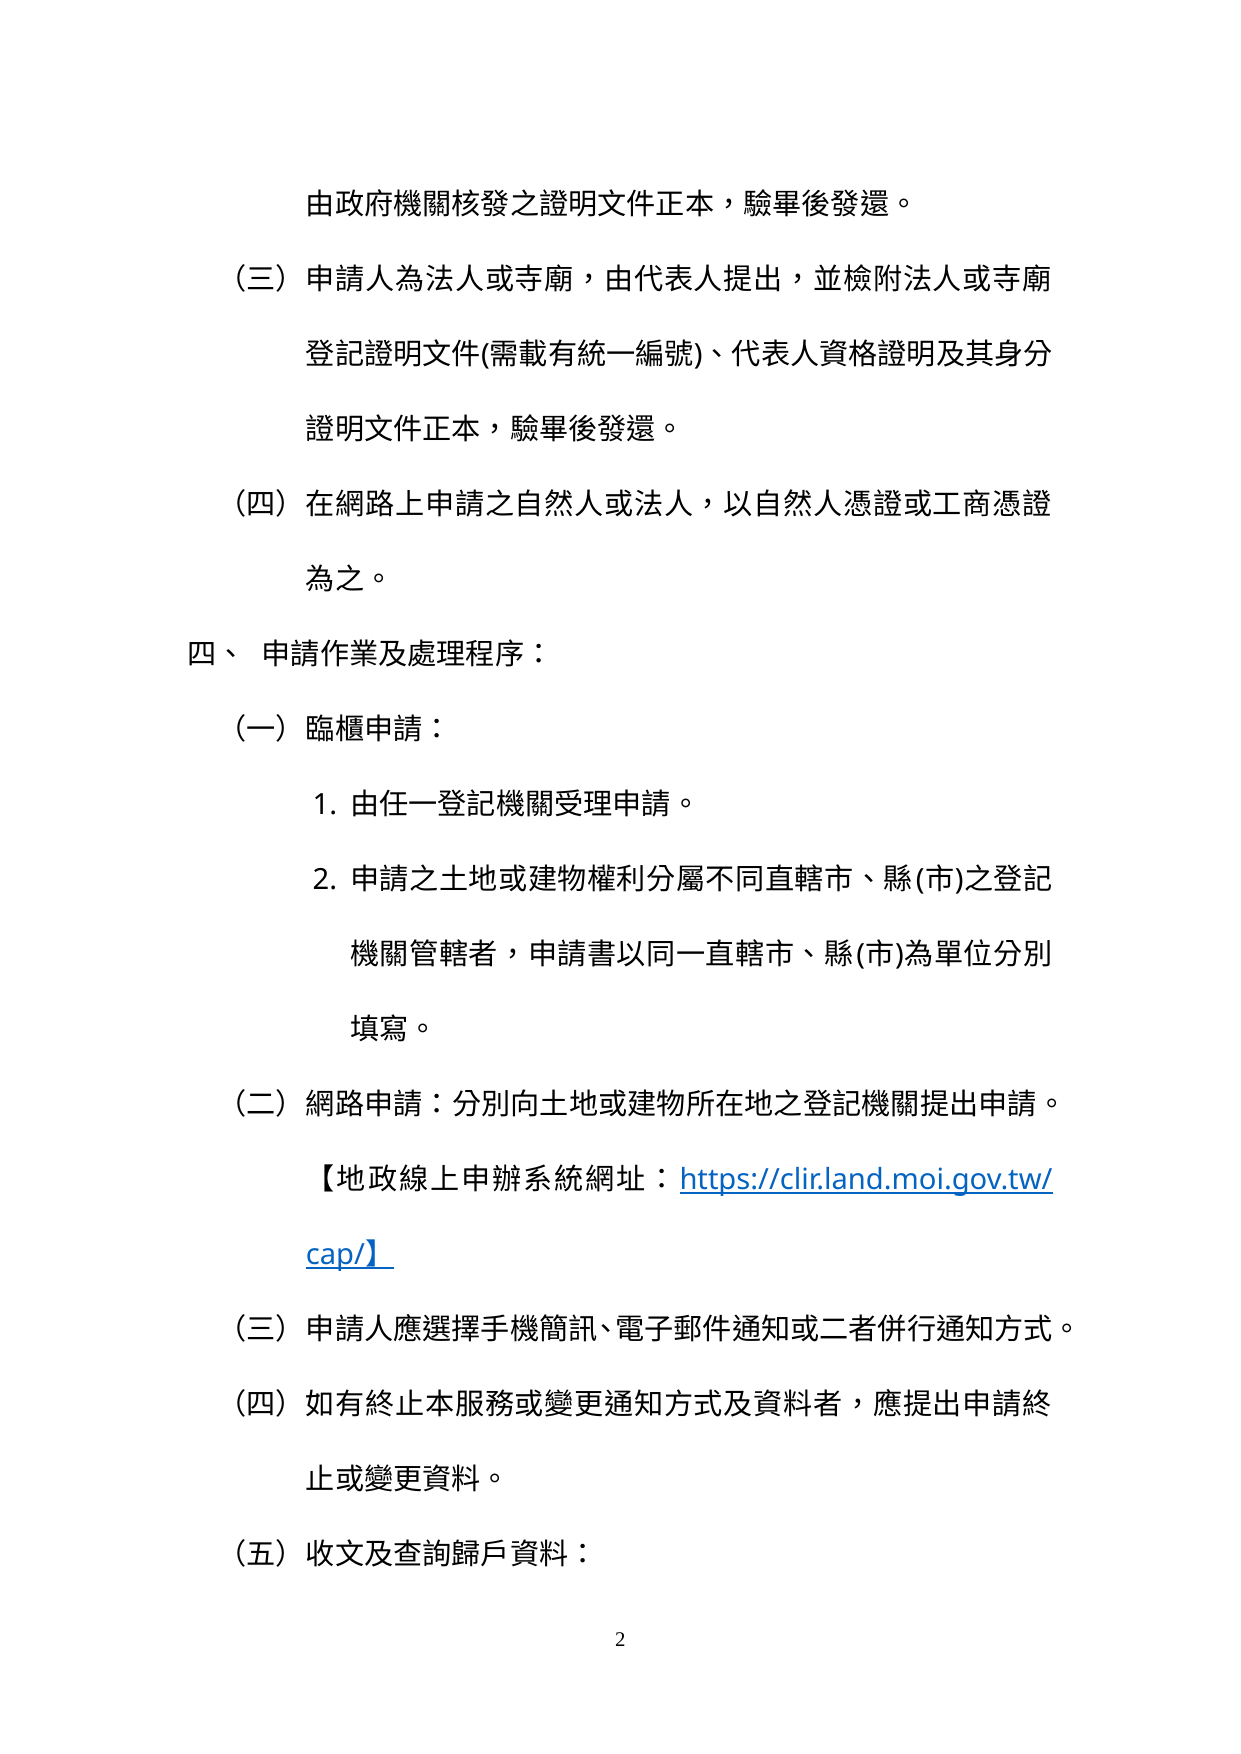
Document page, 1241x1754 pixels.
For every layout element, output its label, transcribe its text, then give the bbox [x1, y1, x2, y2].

list 申請之土地或建物權利分屬不同直轄市、縣(市)之登記機關管轄者，申請書以同一直轄市、縣(市)為單位分別填寫。 [312, 839, 1053, 1064]
list 如有終止本服務或變更通知方式及資料者，應提出申請終止或變更資料。 [217, 1364, 1053, 1514]
list 網路申請：分別向土地或建物所在地之登記機關提出申請。【地政線上申辦系統網址：https://clir.land.moi.gov.tw/cap/】 [217, 1064, 1053, 1289]
list 由任一登記機關受理申請。 [312, 764, 1053, 839]
list 申請人應選擇手機簡訊、電子郵件通知或二者併行通知方式。 [217, 1289, 1053, 1364]
list 在網路上申請之自然人或法人，以自然人憑證或工商憑證為之。 [217, 464, 1053, 614]
list 臨櫃申請： [217, 689, 1053, 764]
list 申請作業及處理程序： [187, 614, 1053, 689]
list 由政府機關核發之證明文件正本，驗畢後發還。 [217, 164, 1053, 239]
list 申請人為法人或寺廟，由代表人提出，並檢附法人或寺廟登記證明文件(需載有統一編號)、代表人資格證明及其身分證明文件正本，驗畢後發還。 [217, 239, 1053, 464]
list 收文及查詢歸戶資料： [217, 1514, 1053, 1589]
